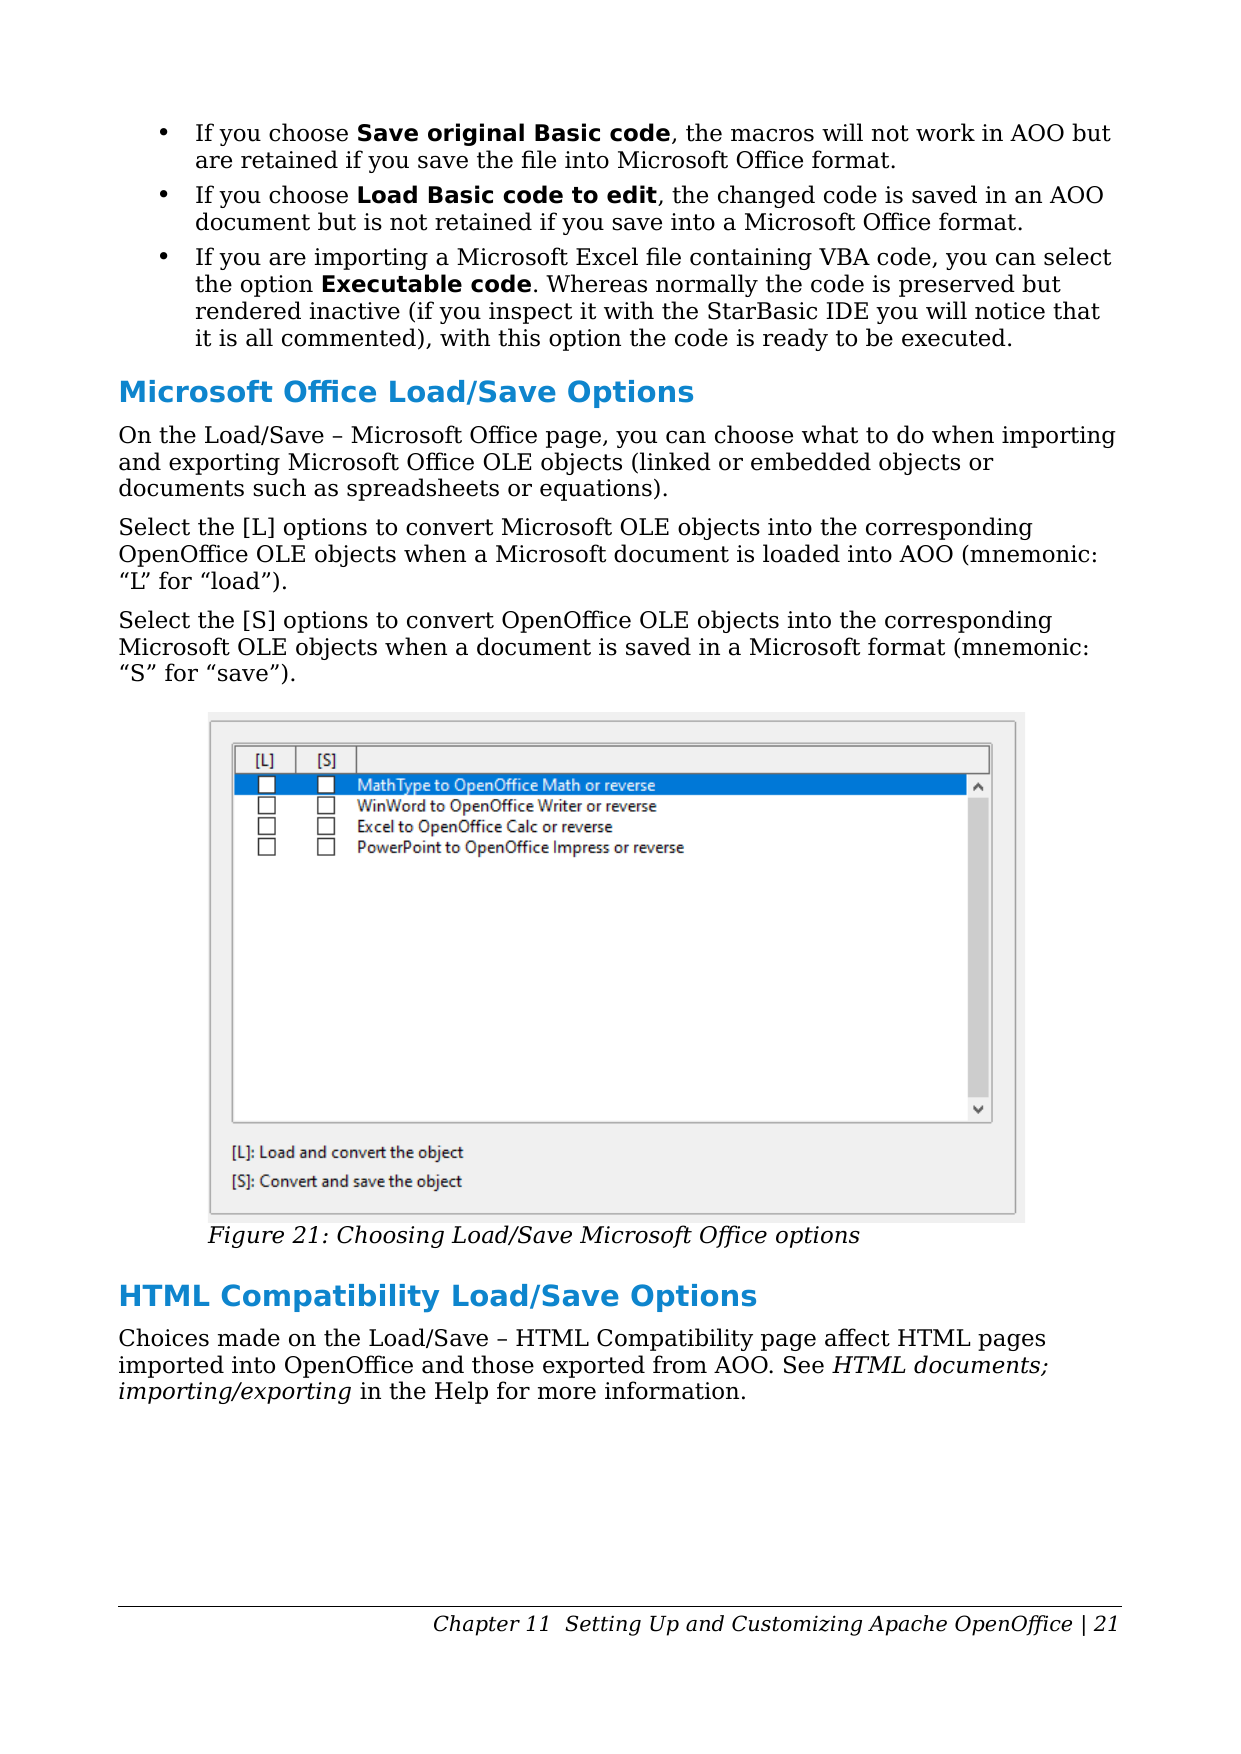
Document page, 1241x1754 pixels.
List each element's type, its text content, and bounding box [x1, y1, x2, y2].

list If you are importing a Microsoft Excel file containing VBA code, you can select the option Executable code. Whereas normally the code is preserved but rendered inactive (if you inspect it with the StarBasic IDE you will notice that it is all commented), with this option the code is ready to be executed. [156, 242, 1122, 351]
text On the Load/Save – Microsoft Office page, you can choose what to do when importing and exporting Microsoft Office OLE objects (linked or embedded objects or documents such as spreadsheets or equations). [118, 422, 1122, 502]
picture [207, 712, 1026, 1223]
text Select the [L] options to convert Microsoft OLE objects into the corresponding OpenOffice OLE objects when a Microsoft document is loaded into AOO (mnemonic: “L” for “load”). [118, 514, 1122, 594]
text Select the [S] options to convert OpenOffice OLE objects into the corresponding Microsoft OLE objects when a document is saved in a Microsoft format (mnemonic: “S” for “save”). [118, 607, 1122, 687]
subtitle HTML Compatibility Load/Save Options [118, 1279, 1122, 1313]
text Choices made on the Load/Save – HTML Compatibility page affect HTML pages imported into OpenOffice and those exported from AOO. See HTML documents; importing/exporting in the Help for more information. [118, 1325, 1122, 1405]
subtitle Microsoft Office Load/Save Options [118, 376, 1122, 409]
list If you choose Load Basic code to edit, the changed code is saved in an AOO document but is not retained if you save into a Microsoft Office format. [156, 180, 1122, 236]
list If you choose Save original Basic code, the macros will not work in AOO but are retained if you save the file into Microsoft Office format. [156, 118, 1122, 174]
text Figure 21: Choosing Load/Save Microsoft Office options [208, 1223, 1025, 1249]
